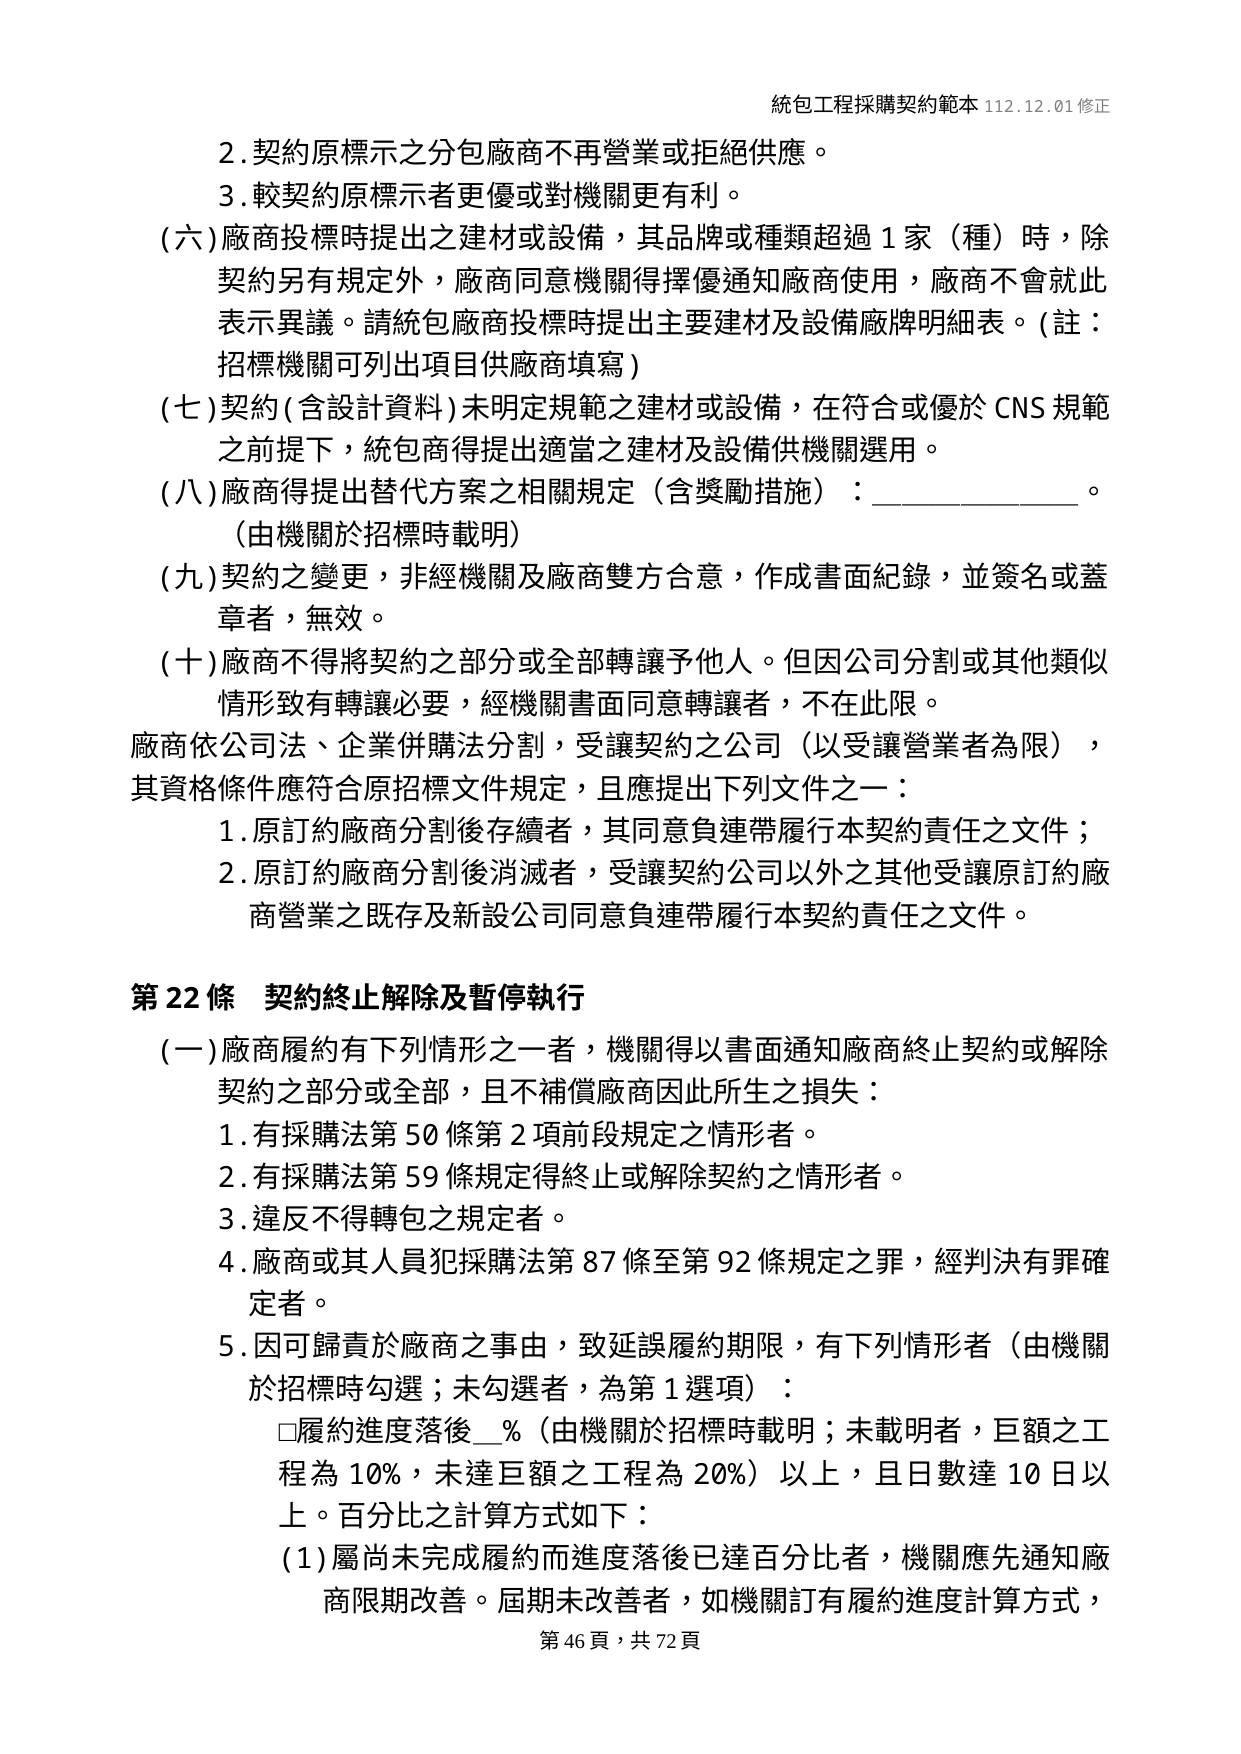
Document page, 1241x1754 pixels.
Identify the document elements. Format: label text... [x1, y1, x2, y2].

text 1.原訂約廠商分割後存續者，其同意負連帶履行本契約責任之文件； [217, 807, 1110, 850]
text (十)廠商不得將契約之部分或全部轉讓予他人。但因公司分割或其他類似情形致有轉讓必要，經機關書面同意轉讓者，不在此限。 [156, 638, 1110, 723]
text □履約進度落後＿%（由機關於招標時載明；未載明者，巨額之工程為10%，未達巨額之工程為20%）以上，且日數達10日以上。百分比之計算方式如下： [279, 1408, 1110, 1535]
text 4.廠商或其人員犯採購法第87條至第92條規定之罪，經判決有罪確定者。 [217, 1238, 1110, 1323]
text (七)契約(含設計資料)未明定規範之建材或設備，在符合或優於CNS規範之前提下，統包商得提出適當之建材及設備供機關選用。 [156, 384, 1110, 469]
text (1)屬尚未完成履約而進度落後已達百分比者，機關應先通知廠商限期改善。屆期未改善者，如機關訂有履約進度計算方式， [278, 1535, 1110, 1619]
text 2.原訂約廠商分割後消滅者，受讓契約公司以外之其他受讓原訂約廠商營業之既存及新設公司同意負連帶履行本契約責任之文件。 [217, 850, 1110, 934]
text (六)廠商投標時提出之建材或設備，其品牌或種類超過1家（種）時，除契約另有規定外，廠商同意機關得擇優通知廠商使用，廠商不會就此表示異議。請統包廠商投標時提出主要建材及設備廠牌明細表。(註：招標機關可列出項目供廠商填寫) [156, 215, 1110, 384]
text 3.違反不得轉包之規定者。 [217, 1196, 1110, 1238]
text (八)廠商得提出替代方案之相關規定（含獎勵措施）：＿＿＿＿＿＿＿。（由機關於招標時載明） [156, 469, 1110, 553]
text 1.有採購法第50條第2項前段規定之情形者。 [217, 1111, 1110, 1153]
text 5.因可歸責於廠商之事由，致延誤履約期限，有下列情形者（由機關於招標時勾選；未勾選者，為第1選項）： [217, 1323, 1110, 1408]
text 3.較契約原標示者更優或對機關更有利。 [217, 172, 1110, 215]
text 2.有採購法第59條規定得終止或解除契約之情形者。 [217, 1153, 1110, 1196]
text 第22條 契約終止解除及暫停執行 [130, 974, 1110, 1017]
text 2.契約原標示之分包廠商不再營業或拒絕供應。 [217, 130, 1110, 172]
text 廠商依公司法、企業併購法分割，受讓契約之公司（以受讓營業者為限），其資格條件應符合原招標文件規定，且應提出下列文件之一： [130, 723, 1110, 807]
text (一)廠商履約有下列情形之一者，機關得以書面通知廠商終止契約或解除契約之部分或全部，且不補償廠商因此所生之損失： [156, 1026, 1110, 1111]
text (九)契約之變更，非經機關及廠商雙方合意，作成書面紀錄，並簽名或蓋章者，無效。 [156, 553, 1110, 638]
